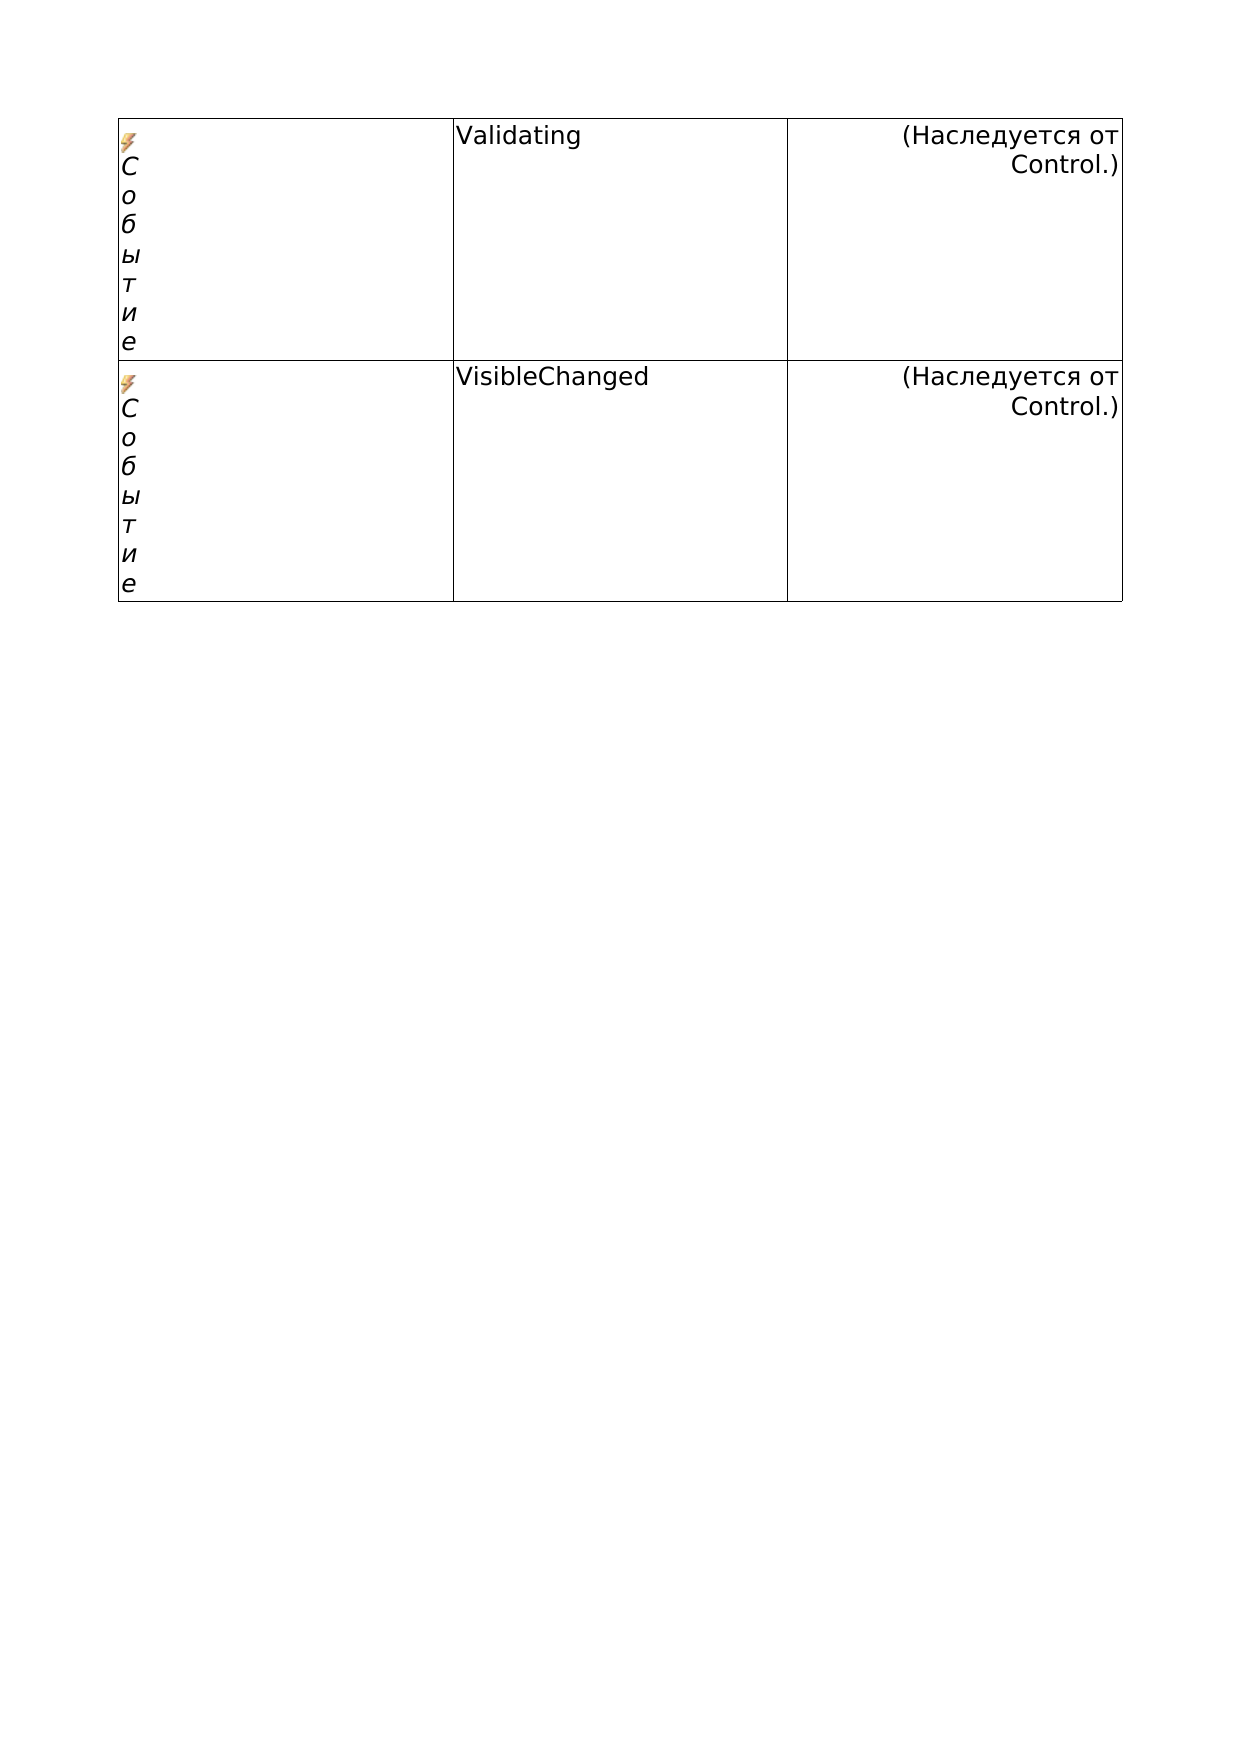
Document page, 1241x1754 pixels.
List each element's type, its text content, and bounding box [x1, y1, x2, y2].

table_cell VisibleChanged [454, 361, 787, 601]
table_cell (Наследуется от Control.) [788, 361, 1122, 601]
picture [121, 375, 137, 394]
table_cell [119, 361, 453, 601]
table_cell Validating [454, 119, 787, 359]
picture [121, 133, 137, 153]
table_cell [119, 119, 453, 359]
table_cell (Наследуется от Control.) [788, 119, 1122, 359]
